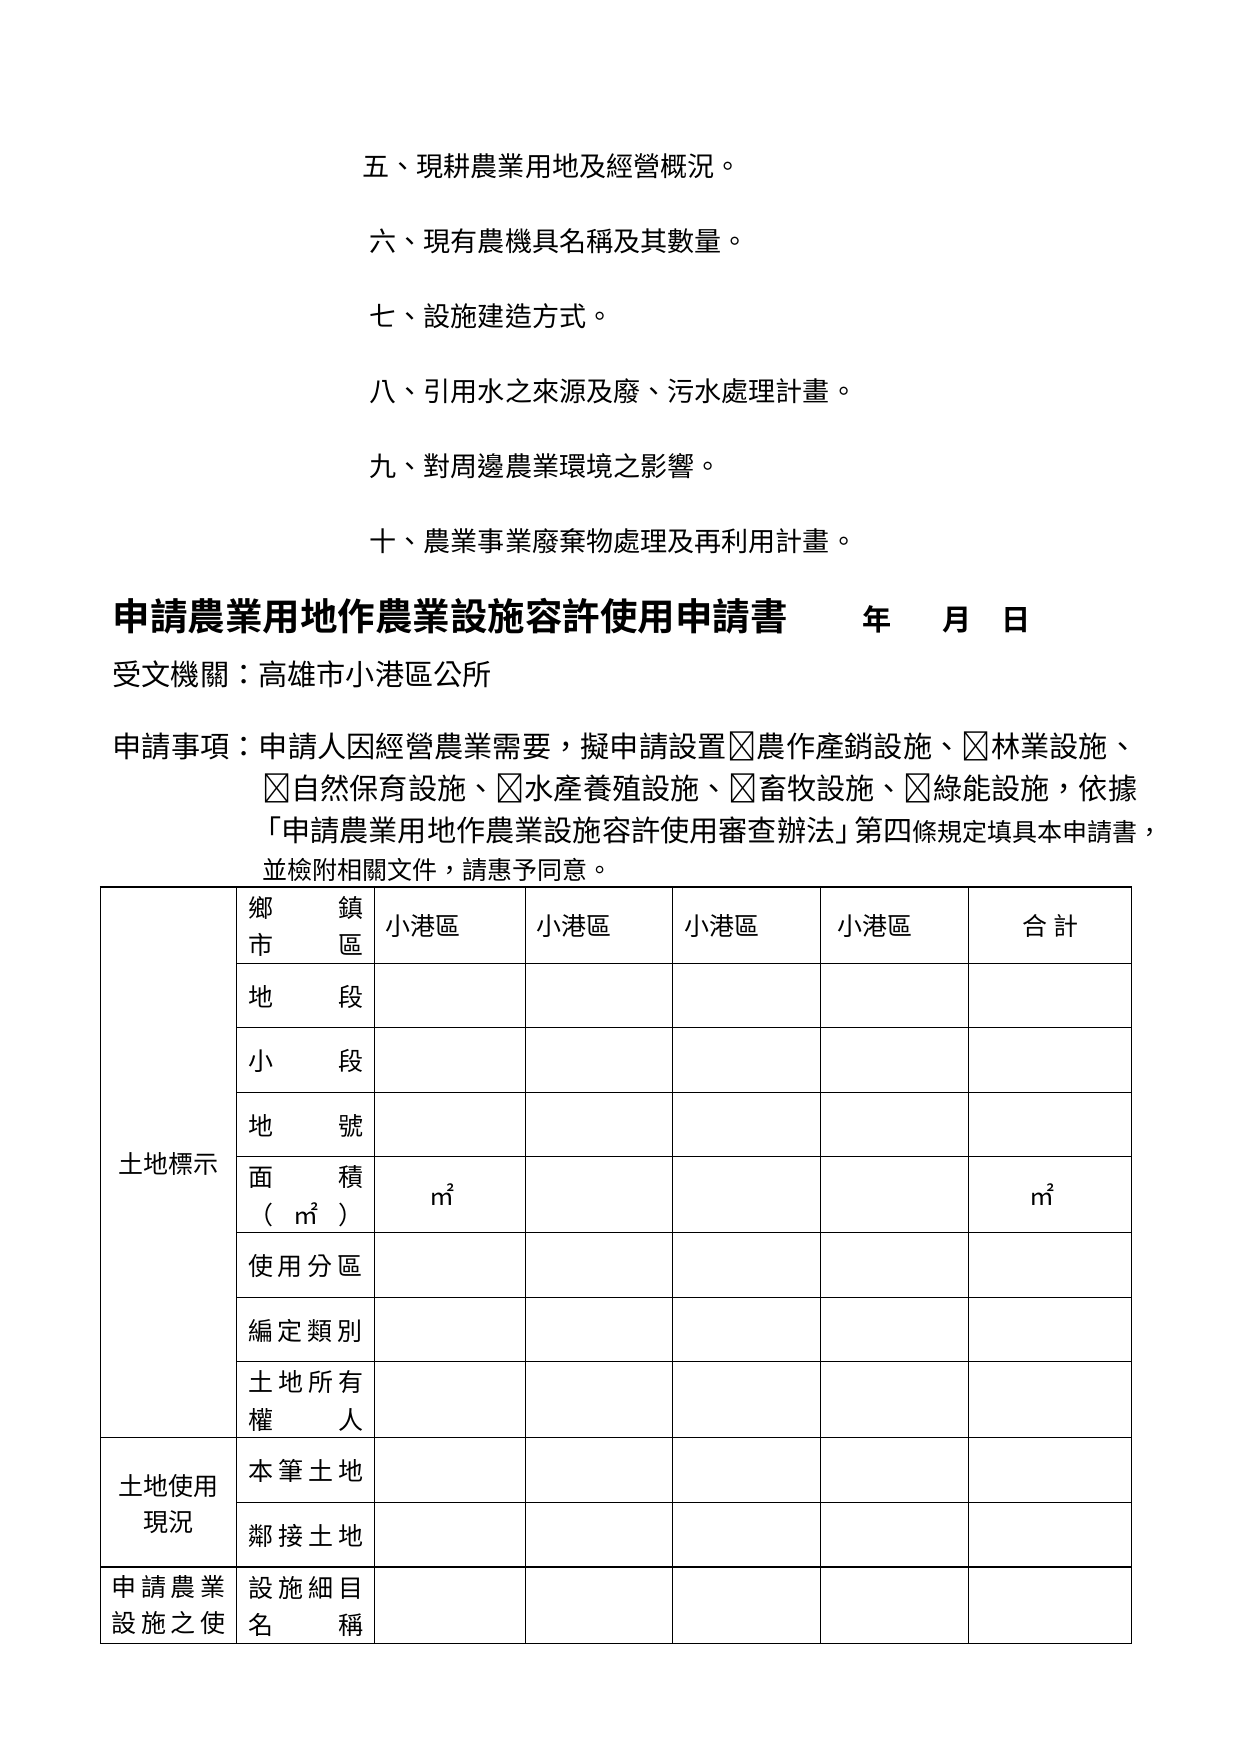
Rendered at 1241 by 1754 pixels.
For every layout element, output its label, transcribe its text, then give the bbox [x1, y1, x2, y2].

table_cell [969, 1568, 1131, 1642]
text 申請農業用地作農業設施容許使用申請書 年 月 日 [112, 577, 1137, 652]
table_cell [375, 1028, 525, 1092]
text 十、農業事業廢棄物處理及再利用計畫。 [112, 502, 1137, 577]
table_cell [969, 1233, 1131, 1297]
table_cell 鄰接土地 [237, 1503, 374, 1566]
table_cell 申請農業設施之使 [101, 1568, 236, 1642]
table_cell [526, 1568, 672, 1642]
table_cell [673, 1028, 820, 1092]
table_cell [673, 1568, 820, 1642]
table_cell [821, 1503, 968, 1566]
table_cell [526, 1157, 672, 1232]
table_cell [526, 1503, 672, 1566]
table_cell ㎡ [375, 1157, 525, 1232]
text 九、對周邊農業環境之影響。 [112, 427, 1137, 502]
table_cell [526, 1028, 672, 1092]
table_cell [821, 1233, 968, 1297]
table_cell [821, 964, 968, 1027]
table_cell [375, 1362, 525, 1437]
table_cell [969, 1093, 1131, 1156]
table_cell 土地使用現況 [101, 1438, 236, 1566]
table_cell 土地所有權人 [237, 1362, 374, 1437]
table_cell [526, 1362, 672, 1437]
table_cell [969, 1503, 1131, 1566]
table_cell [969, 1362, 1131, 1437]
table_header 土地標示 [101, 888, 236, 1437]
table_cell [375, 964, 525, 1027]
table_cell [673, 1157, 820, 1232]
table_cell 小段 [237, 1028, 374, 1092]
table_cell [821, 1093, 968, 1156]
table_cell [673, 1362, 820, 1437]
table_header 小港區 [526, 888, 672, 962]
table_cell 面積（㎡） [237, 1157, 374, 1232]
table_header 小港區 [375, 888, 525, 962]
table_cell [821, 1157, 968, 1232]
table_cell [375, 1503, 525, 1566]
table_cell [969, 1298, 1131, 1361]
table_cell [673, 1093, 820, 1156]
table_cell [526, 1438, 672, 1502]
table_cell 設施細目名稱 [237, 1568, 374, 1642]
table_cell 編定類別 [237, 1298, 374, 1361]
table_cell 地號 [237, 1093, 374, 1156]
table_cell [673, 1298, 820, 1361]
text 五、現耕農業用地及經營概況。 [112, 127, 1137, 202]
text 申請事項：申請人因經營農業需要，擬申請設置農作產銷設施、林業設施、自然保育設施、水產養殖設施、畜牧設施、綠能設施，依據「申請農業用地作農業設施容許使用審查辦法」第四條規定填具本申請書，並檢附相關文件，請惠予同意。 [112, 723, 1137, 886]
table_cell [673, 964, 820, 1027]
table_cell [375, 1233, 525, 1297]
table_cell [969, 1028, 1131, 1092]
table_header 合 計 [969, 888, 1131, 962]
table_cell [673, 1438, 820, 1502]
table_cell [821, 1028, 968, 1092]
table_cell [375, 1298, 525, 1361]
table_cell [673, 1503, 820, 1566]
table_cell [375, 1438, 525, 1502]
text 七、設施建造方式。 [112, 277, 1137, 352]
table_cell [821, 1568, 968, 1642]
table_cell [526, 1233, 672, 1297]
table_header 鄉鎮 市區 [237, 888, 374, 962]
table_cell [821, 1438, 968, 1502]
table_cell [969, 1438, 1131, 1502]
text 八、引用水之來源及廢、污水處理計畫。 [112, 352, 1137, 427]
text 六、現有農機具名稱及其數量。 [112, 202, 1137, 277]
text 受文機關：高雄市小港區公所 [112, 652, 1137, 694]
table_cell [821, 1362, 968, 1437]
table_cell [526, 1298, 672, 1361]
table_cell [821, 1298, 968, 1361]
table_cell 本筆土地 [237, 1438, 374, 1502]
table_cell [526, 964, 672, 1027]
table_cell [526, 1093, 672, 1156]
table_cell [375, 1568, 525, 1642]
table_cell [375, 1093, 525, 1156]
table_cell ㎡ [969, 1157, 1131, 1232]
table_header 小港區 [821, 888, 968, 962]
table_cell 地段 [237, 964, 374, 1027]
table_cell [969, 964, 1131, 1027]
table_header 小港區 [673, 888, 820, 962]
table_cell [673, 1233, 820, 1297]
table_cell 使用分區 [237, 1233, 374, 1297]
